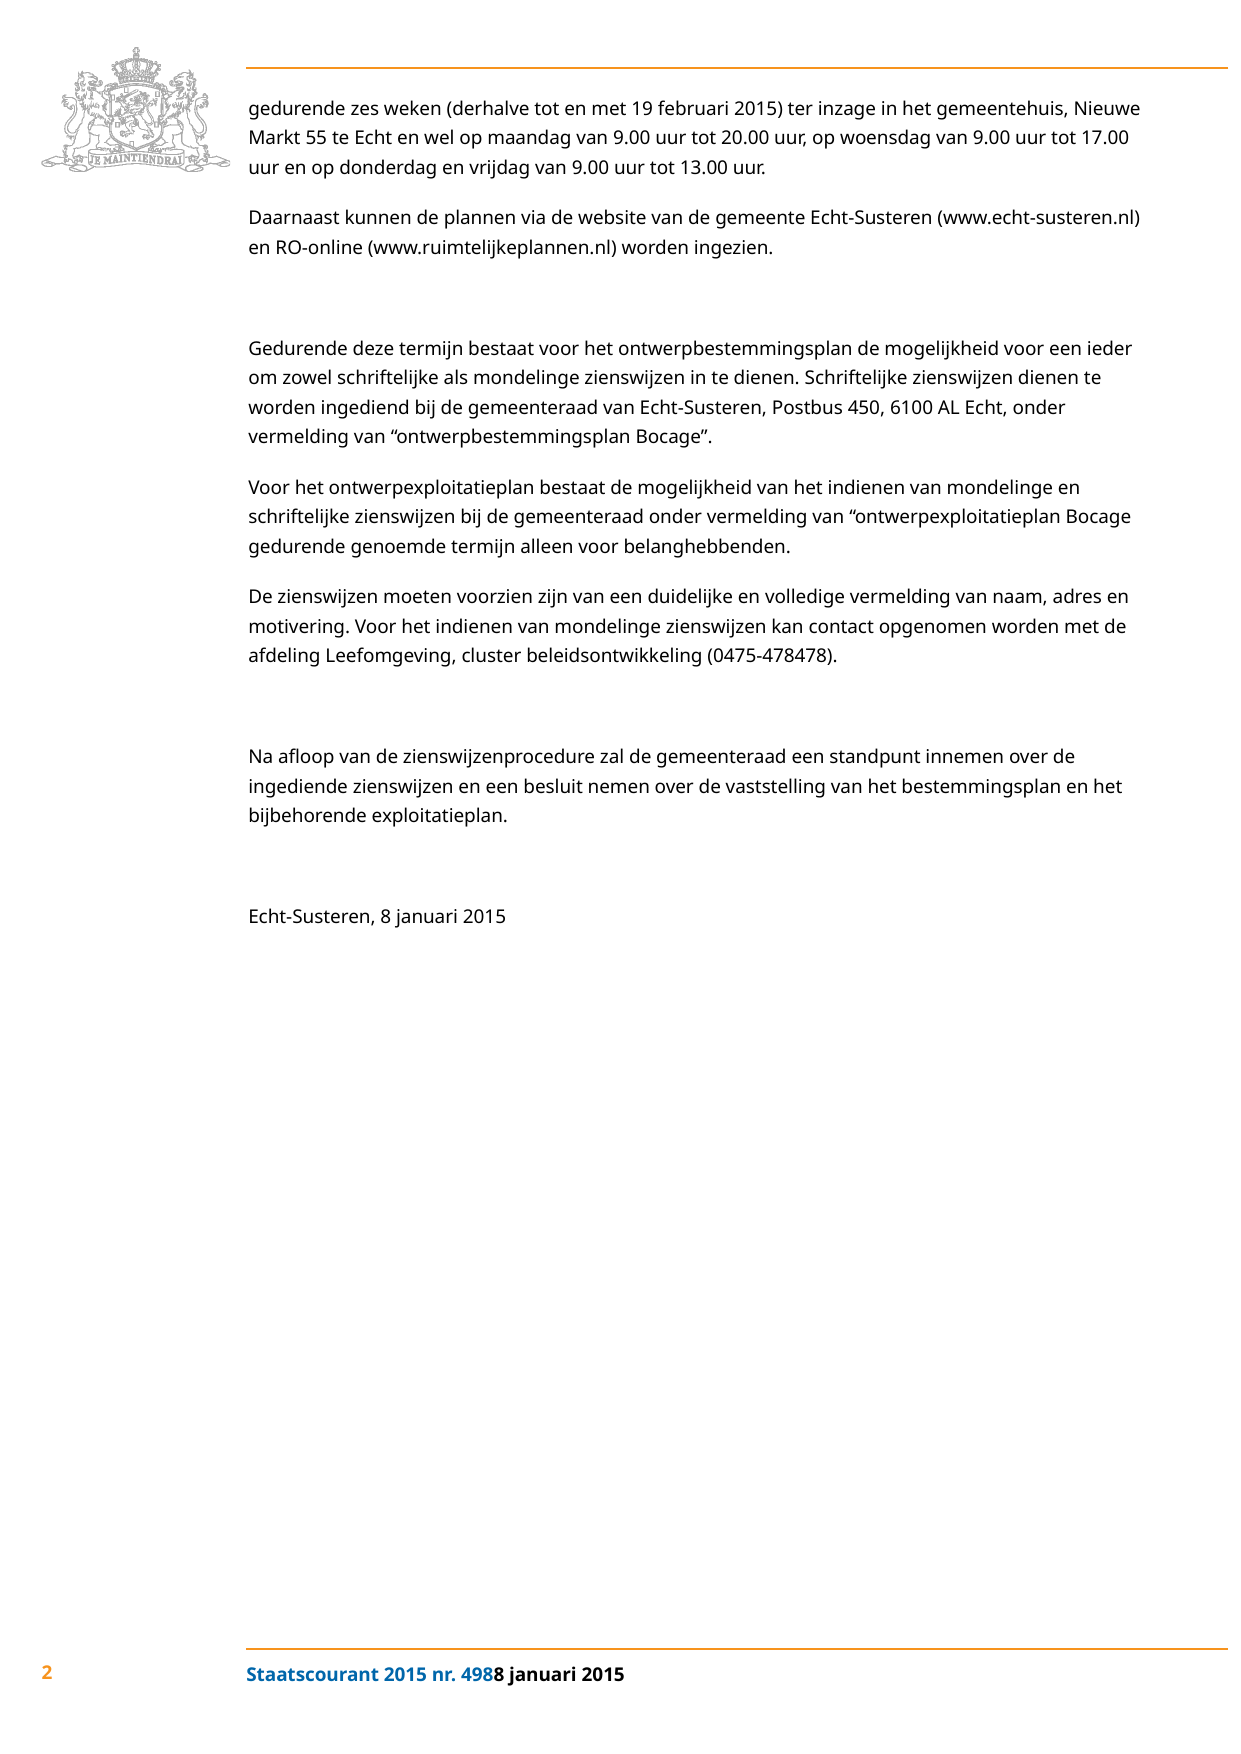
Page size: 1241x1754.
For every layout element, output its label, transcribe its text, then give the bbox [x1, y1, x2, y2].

text De zienswijzen moeten voorzien zijn van een duidelijke en volledige vermelding van naam, adres en motivering. Voor het indienen van mondelinge zienswijzen kan contact opgenomen worden met de afdeling Leefomgeving, cluster beleidsontwikkeling (0475-478478). [248, 583, 1152, 668]
text gedurende zes weken (derhalve tot en met 19 februari 2015) ter inzage in het gemeentehuis, Nieuwe Markt 55 te Echt en wel op maandag van 9.00 uur tot 20.00 uur, op woensdag van 9.00 uur tot 17.00 uur en op donderdag en vrijdag van 9.00 uur tot 13.00 uur. [248, 95, 1152, 180]
text Voor het ontwerpexploitatieplan bestaat de mogelijkheid van het indienen van mondelinge en schriftelijke zienswijzen bij de gemeenteraad onder vermelding van “ontwerpexploitatieplan Bocage gedurende genoemde termijn alleen voor belanghebbenden. [248, 474, 1152, 559]
text Na afloop van de zienswijzenprocedure zal de gemeenteraad een standpunt innemen over de ingediende zienswijzen en een besluit nemen over de vaststelling van het bestemmingsplan en het bijbehorende exploitatieplan. [248, 743, 1152, 828]
picture [41, 47, 231, 172]
text Daarnaast kunnen de plannen via de website van de gemeente Echt-Susteren (www.echt-susteren.nl) en RO-online (www.ruimtelijkeplannen.nl) worden ingezien. [248, 204, 1152, 260]
text Echt-Susteren, 8 januari 2015 [248, 903, 1152, 929]
text Gedurende deze termijn bestaat voor het ontwerpbestemmingsplan de mogelijkheid voor een ieder om zowel schriftelijke als mondelinge zienswijzen in te dienen. Schriftelijke zienswijzen dienen te worden ingediend bij de gemeenteraad van Echt-Susteren, Postbus 450, 6100 AL Echt, onder vermelding van “ontwerpbestemmingsplan Bocage”. [248, 335, 1152, 449]
